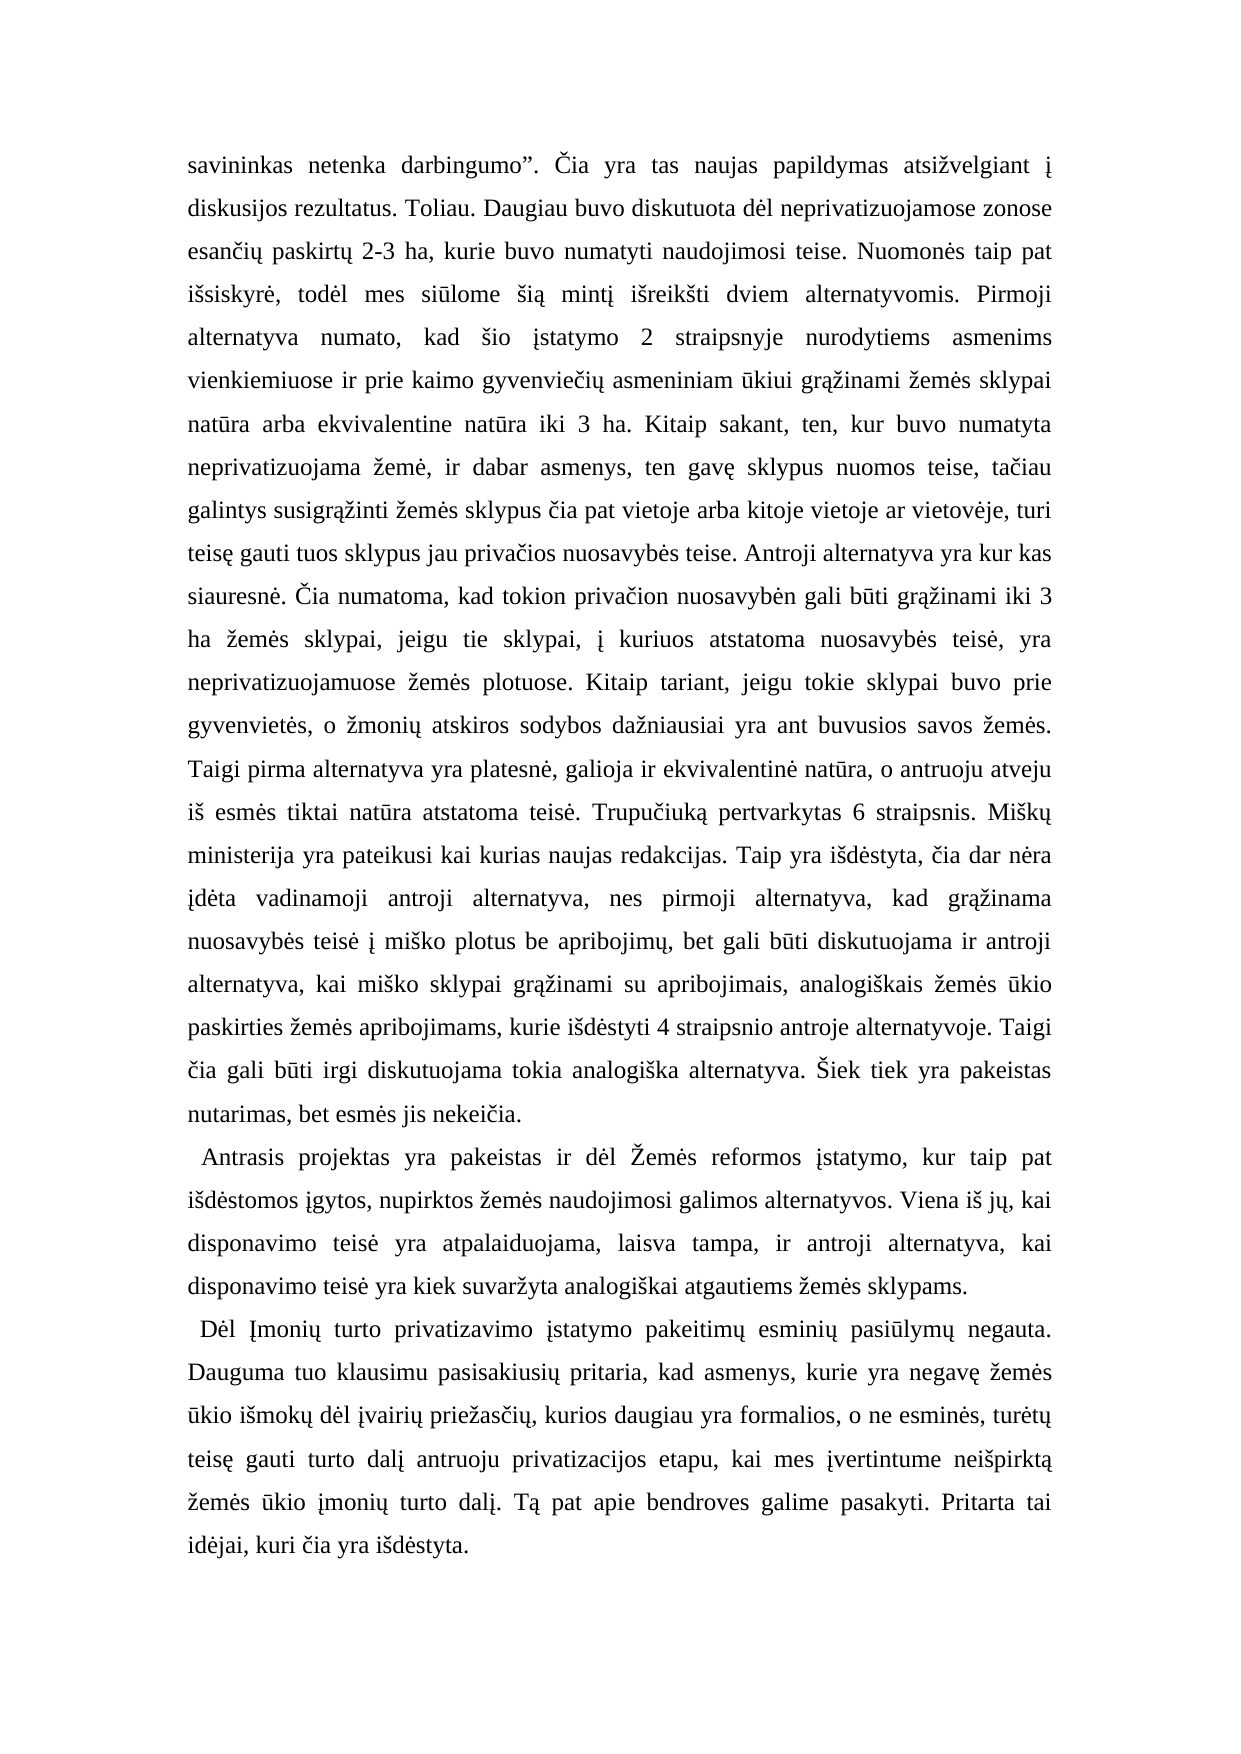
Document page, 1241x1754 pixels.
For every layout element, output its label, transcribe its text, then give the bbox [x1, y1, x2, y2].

text Dėl Įmonių turto privatizavimo įstatymo pakeitimų esminių pasiūlymų negauta. Dauguma tuo klausimu pasisakiusių pritaria, kad asmenys, kurie yra negavę žemės ūkio išmokų dėl įvairių priežasčių, kurios daugiau yra formalios, o ne esminės, turėtų teisę gauti turto dalį antruoju privatizacijos etapu, kai mes įvertintume neišpirktą žemės ūkio įmonių turto dalį. Tą pat apie bendroves galime pasakyti. Pritarta tai idėjai, kuri čia yra išdėstyta. [187, 1314, 1053, 1559]
text Antrasis projektas yra pakeistas ir dėl Žemės reformos įstatymo, kur taip pat išdėstomos įgytos, nupirktos žemės naudojimosi galimos alternatyvos. Viena iš jų, kai disponavimo teisė yra atpalaiduojama, laisva tampa, ir antroji alternatyva, kai disponavimo teisė yra kiek suvaržyta analogiškai atgautiems žemės sklypams. [187, 1142, 1053, 1300]
text savininkas netenka darbingumo”. Čia yra tas naujas papildymas atsižvelgiant į diskusijos rezultatus. Toliau. Daugiau buvo diskutuota dėl neprivatizuojamose zonose esančių paskirtų 2-3 ha, kurie buvo numatyti naudojimosi teise. Nuomonės taip pat išsiskyrė, todėl mes siūlome šią mintį išreikšti dviem alternatyvomis. Pirmoji alternatyva numato, kad šio įstatymo 2 straipsnyje nurodytiems asmenims vienkiemiuose ir prie kaimo gyvenviečių asmeniniam ūkiui grąžinami žemės sklypai natūra arba ekvivalentine natūra iki 3 ha. Kitaip sakant, ten, kur buvo numatyta neprivatizuojama žemė, ir dabar asmenys, ten gavę sklypus nuomos teise, tačiau galintys susigrąžinti žemės sklypus čia pat vietoje arba kitoje vietoje ar vietovėje, turi teisę gauti tuos sklypus jau privačios nuosavybės teise. Antroji alternatyva yra kur kas siauresnė. Čia numatoma, kad tokion privačion nuosavybėn gali būti grąžinami iki 3 ha žemės sklypai, jeigu tie sklypai, į kuriuos atstatoma nuosavybės teisė, yra neprivatizuojamuose žemės plotuose. Kitaip tariant, jeigu tokie sklypai buvo prie gyvenvietės, o žmonių atskiros sodybos dažniausiai yra ant buvusios savos žemės. Taigi pirma alternatyva yra platesnė, galioja ir ekvivalentinė natūra, o antruoju atveju iš esmės tiktai natūra atstatoma teisė. Trupučiuką pertvarkytas 6 straipsnis. Miškų ministerija yra pateikusi kai kurias naujas redakcijas. Taip yra išdėstyta, čia dar nėra įdėta vadinamoji antroji alternatyva, nes pirmoji alternatyva, kad grąžinama nuosavybės teisė į miško plotus be apribojimų, bet gali būti diskutuojama ir antroji alternatyva, kai miško sklypai grąžinami su apribojimais, analogiškais žemės ūkio paskirties žemės apribojimams, kurie išdėstyti 4 straipsnio antroje alternatyvoje. Taigi čia gali būti irgi diskutuojama tokia analogiška alternatyva. Šiek tiek yra pakeistas nutarimas, bet esmės jis nekeičia. [187, 150, 1053, 1127]
